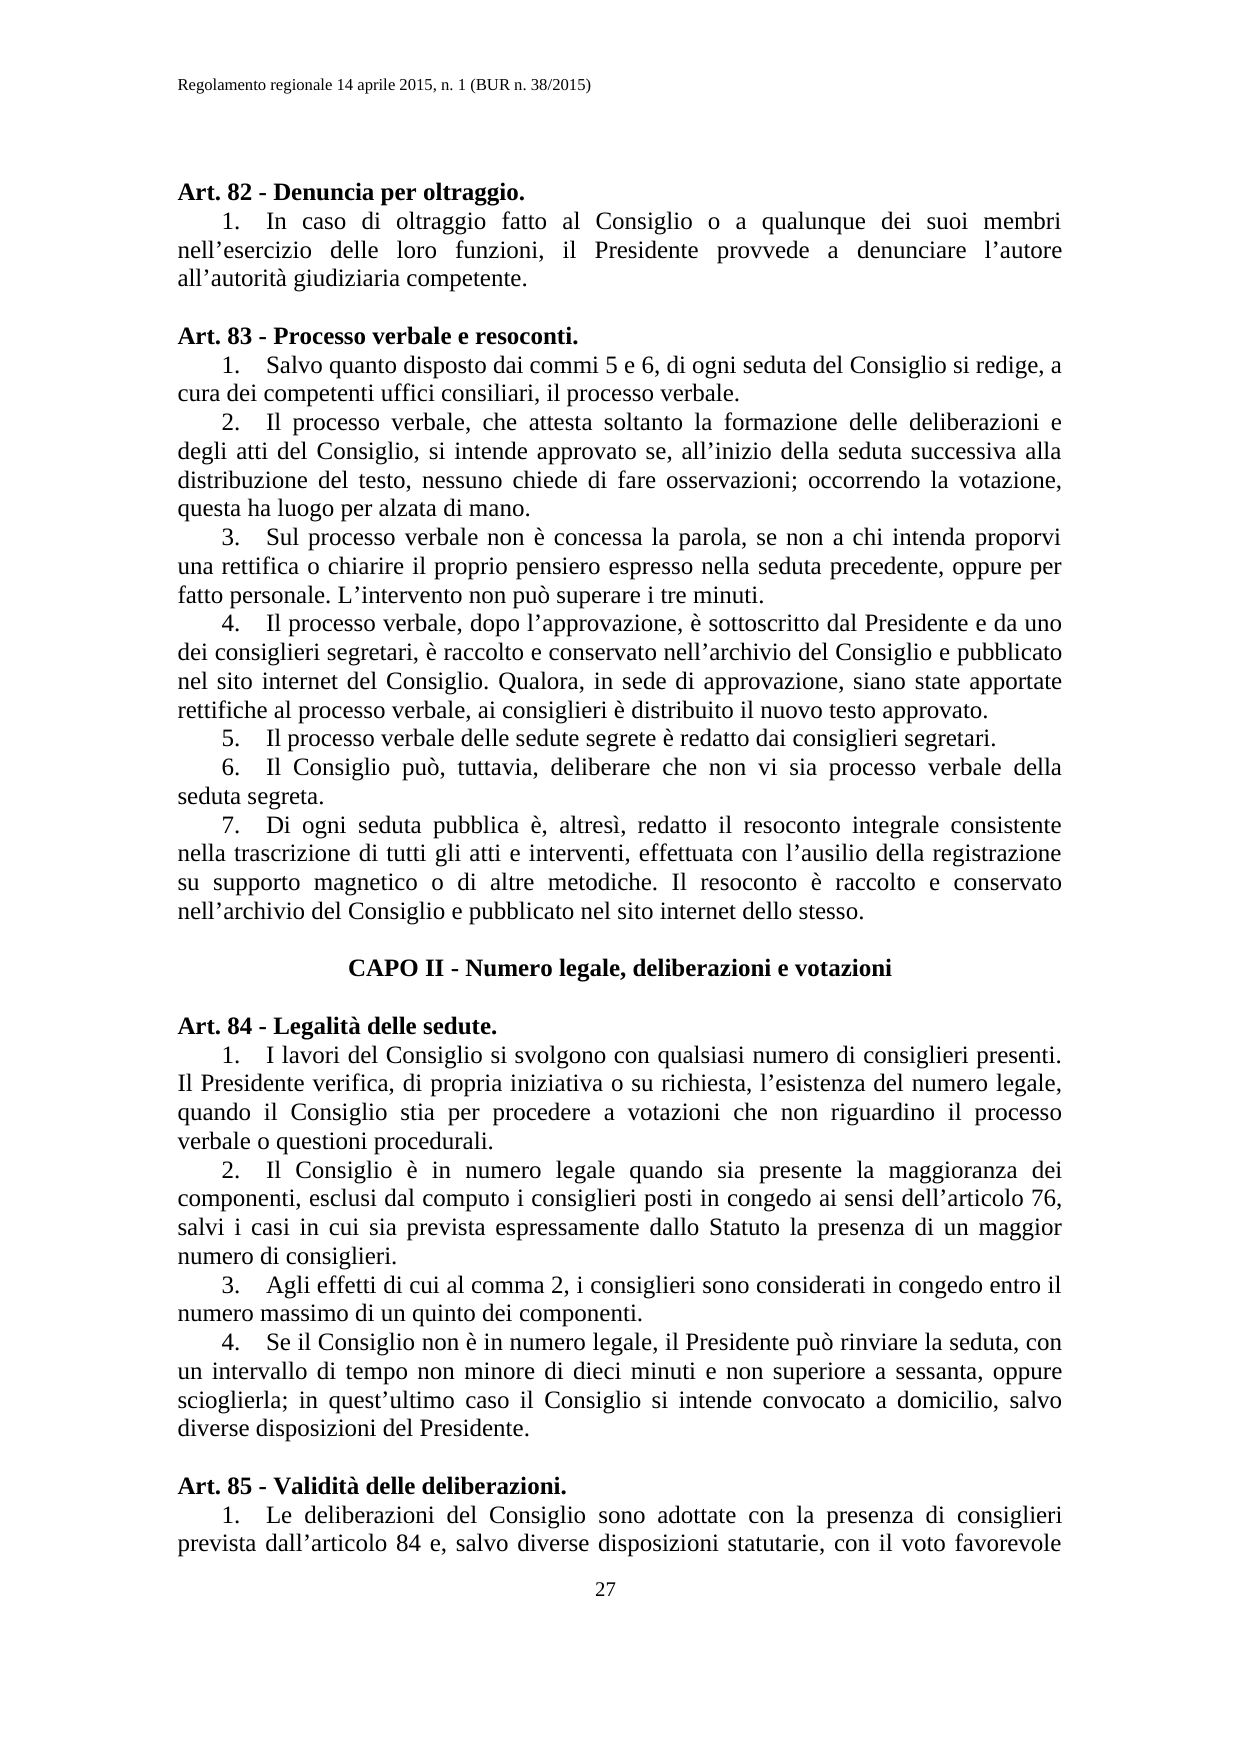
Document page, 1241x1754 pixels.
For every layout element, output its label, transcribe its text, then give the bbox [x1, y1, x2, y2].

text 1. Salvo quanto disposto dai commi 5 e 6, di ogni seduta del Consiglio si redige, a cura dei competenti uffici consiliari, il processo verbale. [177, 350, 1063, 407]
text 1. I lavori del Consiglio si svolgono con qualsiasi numero di consiglieri presenti. Il Presidente verifica, di propria iniziativa o su richiesta, l’esistenza del numero legale, quando il Consiglio stia per procedere a votazioni che non riguardino il processo verbale o questioni procedurali. [177, 1040, 1063, 1155]
text 3. Sul processo verbale non è concessa la parola, se non a chi intenda proporvi una rettifica o chiarire il proprio pensiero espresso nella seduta precedente, oppure per fatto personale. L’intervento non può superare i tre minuti. [177, 522, 1063, 608]
text 4. Se il Consiglio non è in numero legale, il Presidente può rinviare la seduta, con un intervallo di tempo non minore di dieci minuti e non superiore a sessanta, oppure scioglierla; in quest’ultimo caso il Consiglio si intende convocato a domicilio, salvo diverse disposizioni del Presidente. [177, 1327, 1063, 1442]
text 3. Agli effetti di cui al comma 2, i consiglieri sono considerati in congedo entro il numero massimo di un quinto dei componenti. [177, 1270, 1063, 1327]
text 1. In caso di oltraggio fatto al Consiglio o a qualunque dei suoi membri nell’esercizio delle loro funzioni, il Presidente provvede a denunciare l’autore all’autorità giudiziaria competente. [177, 206, 1063, 292]
text 4. Il processo verbale, dopo l’approvazione, è sottoscritto dal Presidente e da uno dei consiglieri segretari, è raccolto e conservato nell’archivio del Consiglio e pubblicato nel sito internet del Consiglio. Qualora, in sede di approvazione, siano state apportate rettifiche al processo verbale, ai consiglieri è distribuito il nuovo testo approvato. [177, 608, 1063, 723]
subtitle Art. 82 - Denuncia per oltraggio. [177, 177, 1063, 206]
text 5. Il processo verbale delle sedute segrete è redatto dai consiglieri segretari. [177, 723, 1063, 752]
text 1. Le deliberazioni del Consiglio sono adottate con la presenza di consiglieri prevista dall’articolo 84 e, salvo diverse disposizioni statutarie, con il voto favorevole della maggioranza dei votanti, secondo quanto prescritto dall’/leggi/2012/12st0001.html#art50articolo 50, comma 3, dello Statuto. [177, 1500, 1063, 1557]
subtitle Art. 84 - Legalità delle sedute. [177, 1011, 1063, 1040]
text 6. Il Consiglio può, tuttavia, deliberare che non vi sia processo verbale della seduta segreta. [177, 752, 1063, 810]
text 2. Il Consiglio è in numero legale quando sia presente la maggioranza dei componenti, esclusi dal computo i consiglieri posti in congedo ai sensi dell’articolo 76, salvi i casi in cui sia prevista espressamente dallo Statuto la presenza di un maggior numero di consiglieri. [177, 1155, 1063, 1270]
text 2. Il processo verbale, che attesta soltanto la formazione delle deliberazioni e degli atti del Consiglio, si intende approvato se, all’inizio della seduta successiva alla distribuzione del testo, nessuno chiede di fare osservazioni; occorrendo la votazione, questa ha luogo per alzata di mano. [177, 407, 1063, 522]
text 7. Di ogni seduta pubblica è, altresì, redatto il resoconto integrale consistente nella trascrizione di tutti gli atti e interventi, effettuata con l’ausilio della registrazione su supporto magnetico o di altre metodiche. Il resoconto è raccolto e conservato nell’archivio del Consiglio e pubblicato nel sito internet dello stesso. [177, 810, 1063, 925]
subtitle CAPO II - Numero legale, deliberazioni e votazioni [177, 953, 1063, 982]
subtitle Art. 83 - Processo verbale e resoconti. [177, 321, 1063, 350]
subtitle Art. 85 - Validità delle deliberazioni. [177, 1471, 1063, 1500]
